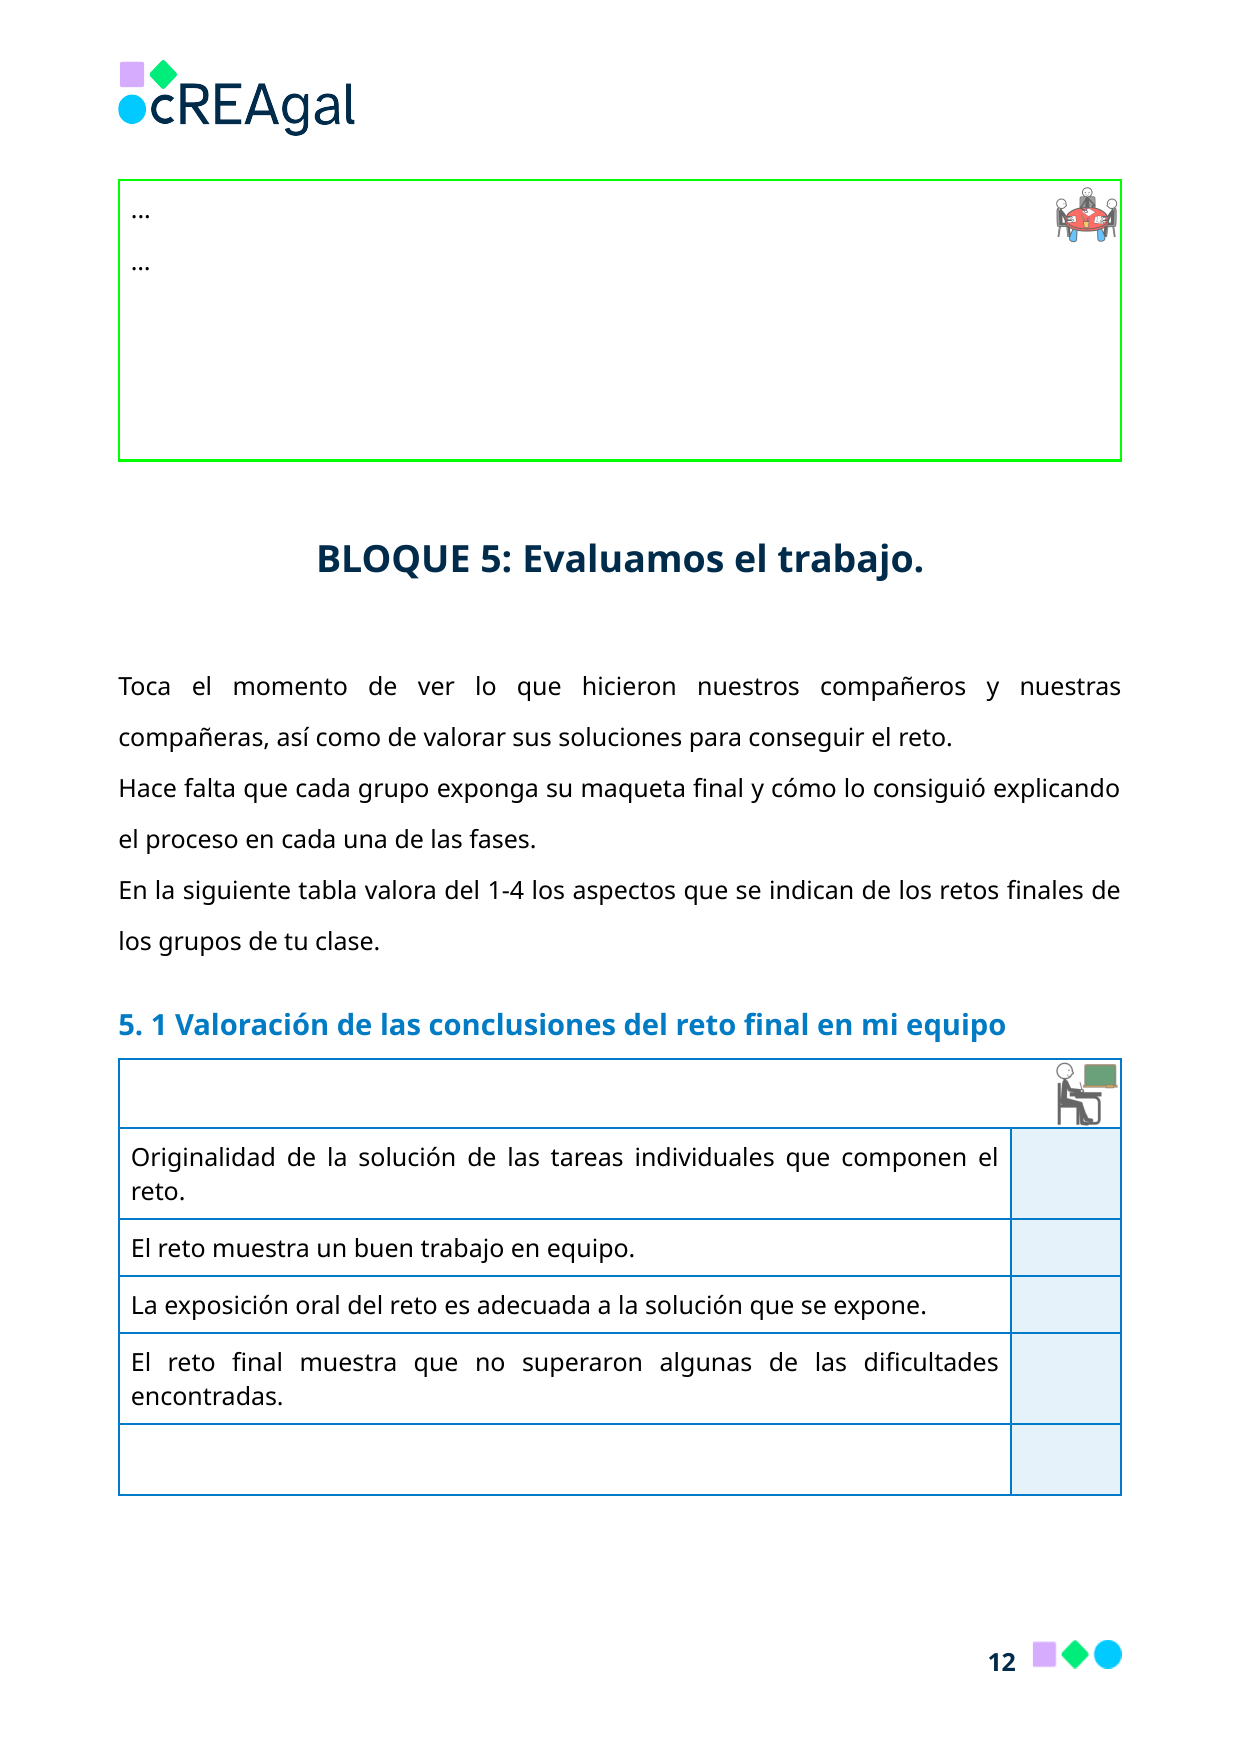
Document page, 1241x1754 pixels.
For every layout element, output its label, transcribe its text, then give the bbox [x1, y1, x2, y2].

picture [1112, 1640, 1122, 1651]
table_cell La exposición oral del reto es adecuada a la solución que se expone. [120, 1277, 1010, 1332]
subtitle BLOQUE 5: Evaluamos el trabajo. [118, 532, 1122, 583]
table_cell [120, 1425, 1010, 1494]
picture [118, 60, 355, 136]
table_cell Originalidad de la solución de las tareas individuales que componen el reto. [120, 1129, 1010, 1218]
table_cell El reto muestra un buen trabajo en equipo. [120, 1220, 1010, 1275]
table_header ... … [120, 181, 1120, 459]
table_cell [1012, 1334, 1120, 1423]
table_cell [1012, 1129, 1120, 1218]
table_cell [1012, 1425, 1120, 1494]
table_cell [1012, 1277, 1120, 1332]
picture [1111, 1657, 1122, 1669]
picture [1032, 1640, 1105, 1669]
table_cell El reto final muestra que no superaron algunas de las dificultades encontradas. [120, 1334, 1010, 1423]
subtitle 5. 1 Valoración de las conclusiones del reto final en mi equipo [118, 1000, 1122, 1045]
table_cell [1012, 1220, 1120, 1275]
text En la siguiente tabla valora del 1-4 los aspectos que se indican de los retos finales de los grupos de tu clase. [118, 873, 1122, 958]
table_header [120, 1060, 1120, 1127]
text Hace falta que cada grupo exponga su maqueta final y cómo lo consiguió explicando el proceso en cada una de las fases. [118, 771, 1122, 856]
text Toca el momento de ver lo que hicieron nuestros compañeros y nuestras compañeras, así como de valorar sus soluciones para conseguir el reto. [118, 668, 1122, 754]
